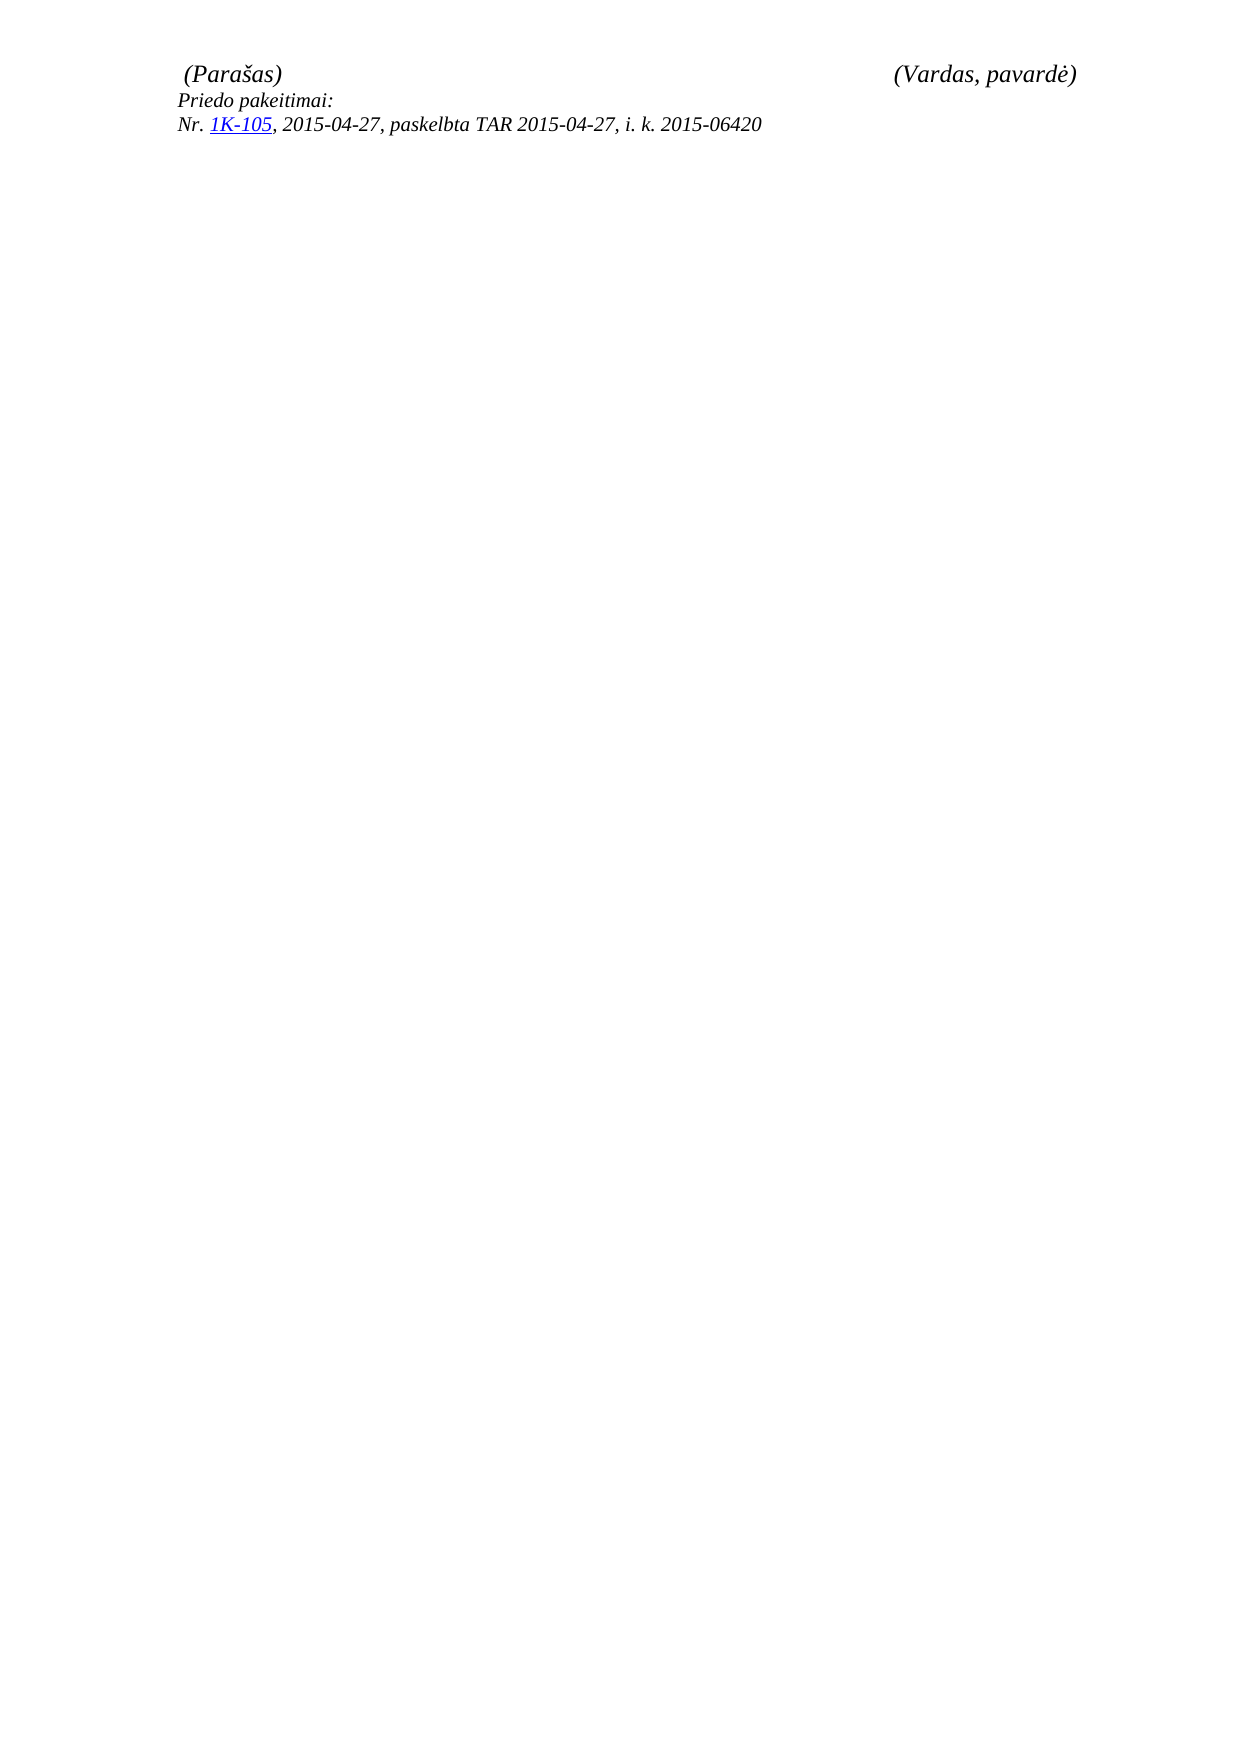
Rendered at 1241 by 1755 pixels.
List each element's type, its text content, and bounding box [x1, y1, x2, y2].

text (Parašas) (Vardas, pavardė) [177, 59, 1181, 88]
text Nr. 1K-105, 2015-04-27, paskelbta TAR 2015-04-27, i. k. 2015-06420 [177, 112, 1181, 136]
text Priedo pakeitimai: [177, 88, 1181, 112]
